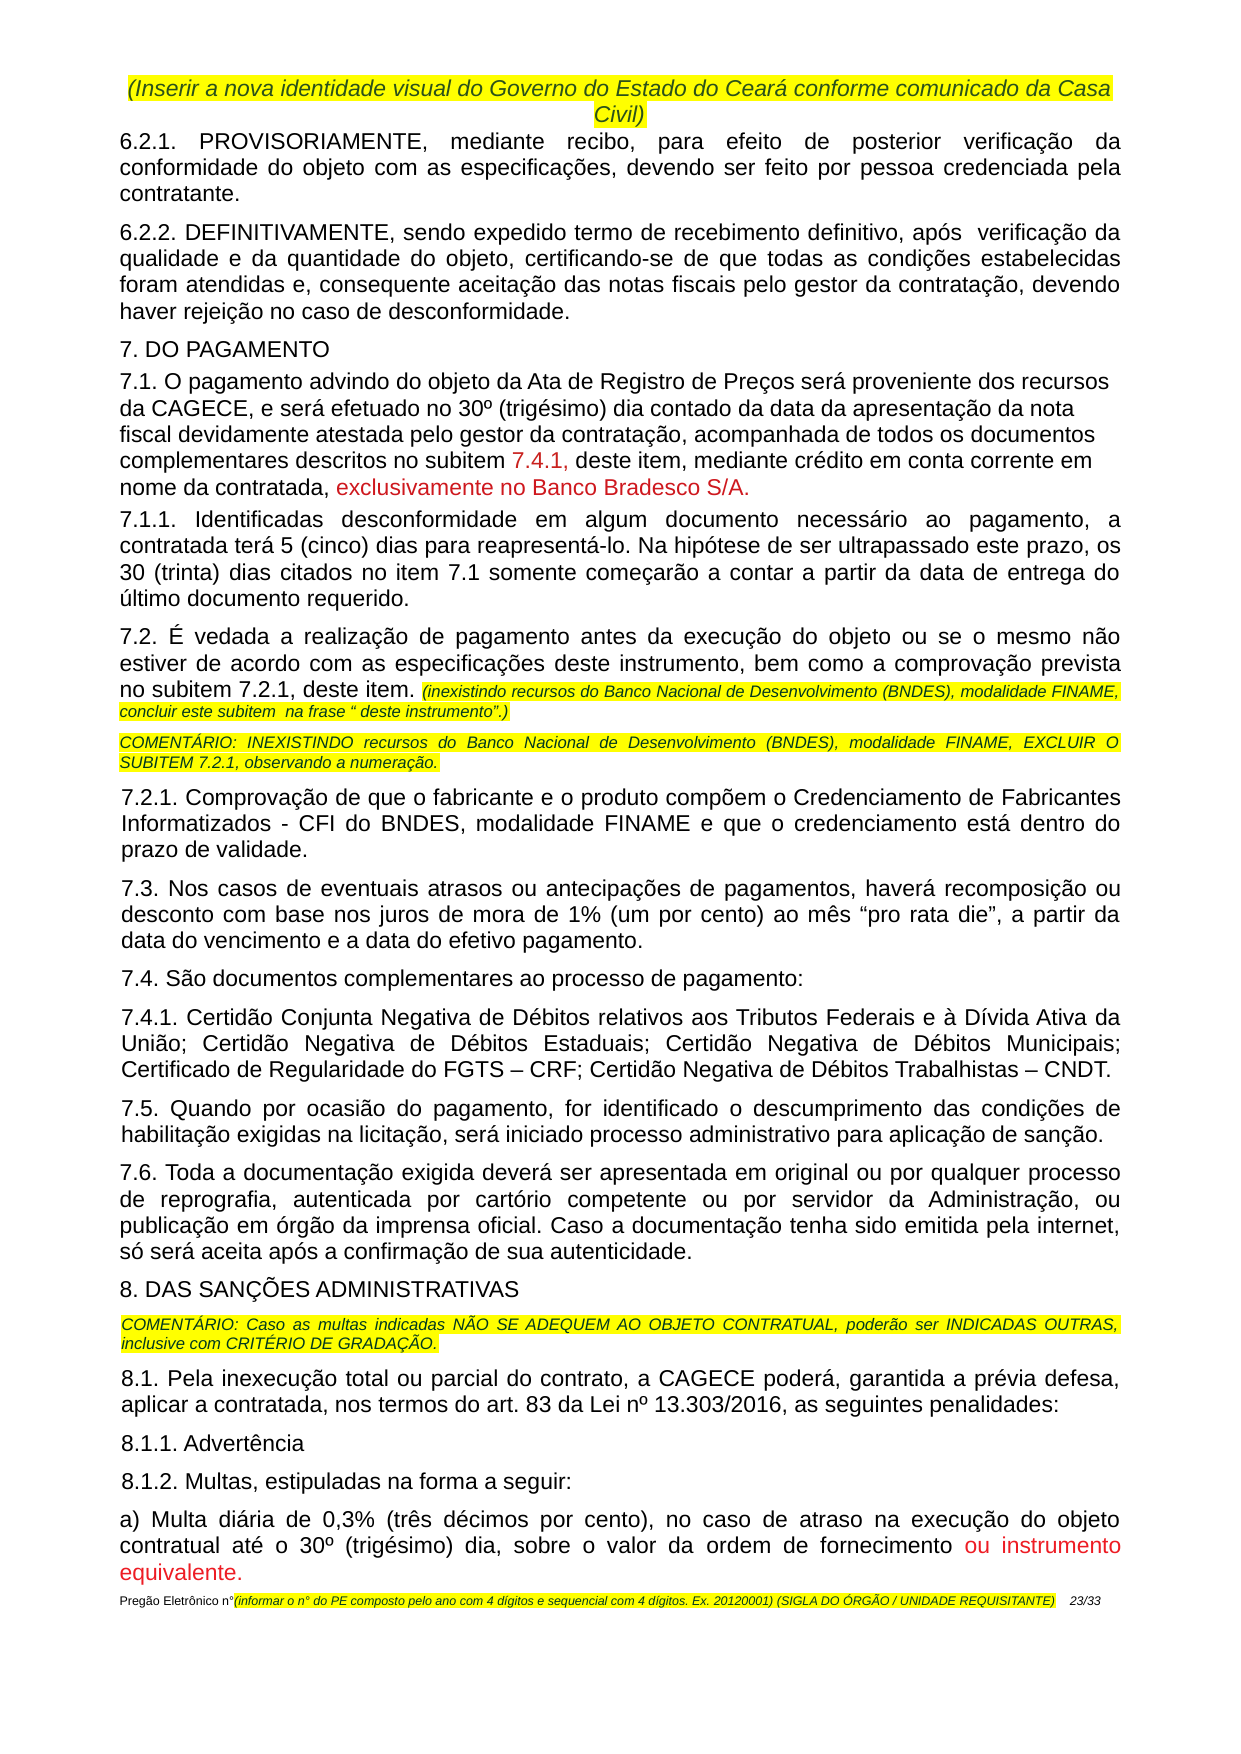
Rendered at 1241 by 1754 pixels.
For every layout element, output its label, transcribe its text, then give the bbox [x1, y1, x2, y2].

text 6.2.2. DEFINITIVAMENTE, sendo expedido termo de recebimento definitivo, após verificação da qualidade e da quantidade do objeto, certificando-se de que todas as condições estabelecidas foram atendidas e, consequente aceitação das notas fiscais pelo gestor da contratação, devendo haver rejeição no caso de desconformidade. [119, 219, 1121, 324]
text 8.1.2. Multas, estipuladas na forma a seguir: [121, 1468, 1121, 1494]
text 7.1.1. Identificadas desconformidade em algum documento necessário ao pagamento, a contratada terá 5 (cinco) dias para reapresentá-lo. Na hipótese de ser ultrapassado este prazo, os 30 (trinta) dias citados no item 7.1 somente começarão a contar a partir da data de entrega do último documento requerido. [119, 506, 1121, 611]
text 8.1.1. Advertência [121, 1429, 1121, 1456]
text 7.2. É vedada a realização de pagamento antes da execução do objeto ou se o mesmo não estiver de acordo com as especificações deste instrumento, bem como a comprovação prevista no subitem 7.2.1, deste item. (inexistindo recursos do Banco Nacional de Desenvolvimento (BNDES), modalidade FINAME, concluir este subitem na frase “ deste instrumento”.) [119, 623, 1121, 721]
text 7.2.1. Comprovação de que o fabricante e o produto compõem o Credenciamento de Fabricantes Informatizados - CFI do BNDES, modalidade FINAME e que o credenciamento está dentro do prazo de validade. [121, 783, 1121, 863]
text 7.4. São documentos complementares ao processo de pagamento: [121, 965, 1121, 992]
text 7.3. Nos casos de eventuais atrasos ou antecipações de pagamentos, haverá recomposição ou desconto com base nos juros de mora de 1% (um por cento) ao mês “pro rata die”, a partir da data do vencimento e a data do efetivo pagamento. [121, 874, 1121, 953]
text 7.5. Quando por ocasião do pagamento, for identificado o descumprimento das condições de habilitação exigidas na licitação, será iniciado processo administrativo para aplicação de sanção. [121, 1094, 1121, 1147]
text 7.1. O pagamento advindo do objeto da Ata de Registro de Preços será proveniente dos recursos da CAGECE, e será efetuado no 30º (trigésimo) dia contado da data da apresentação da nota fiscal devidamente atestada pelo gestor da contratação, acompanhada de todos os documentos complementares descritos no subitem 7.4.1, deste item, mediante crédito em conta corrente em nome da contratada, exclusivamente no Banco Bradesco S/A. [119, 368, 1121, 500]
text 7. DO PAGAMENTO [119, 336, 1121, 362]
text 7.4.1. Certidão Conjunta Negativa de Débitos relativos aos Tributos Federais e à Dívida Ativa da União; Certidão Negativa de Débitos Estaduais; Certidão Negativa de Débitos Municipais; Certificado de Regularidade do FGTS – CRF; Certidão Negativa de Débitos Trabalhistas – CNDT. [121, 1004, 1121, 1083]
text 6.2.1. PROVISORIAMENTE, mediante recibo, para efeito de posterior verificação da conformidade do objeto com as especificações, devendo ser feito por pessoa credenciada pela contratante. [119, 128, 1121, 207]
text COMENTÁRIO: INEXISTINDO recursos do Banco Nacional de Desenvolvimento (BNDES), modalidade FINAME, EXCLUIR O SUBITEM 7.2.1, observando a numeração. [119, 733, 1121, 772]
text 8.1. Pela inexecução total ou parcial do contrato, a CAGECE poderá, garantida a prévia defesa, aplicar a contratada, nos termos do art. 83 da Lei nº 13.303/2016, as seguintes penalidades: [121, 1365, 1121, 1418]
text 8. DAS SANÇÕES ADMINISTRATIVAS [119, 1276, 1121, 1303]
text a) Multa diária de 0,3% (três décimos por cento), no caso de atraso na execução do objeto contratual até o 30º (trigésimo) dia, sobre o valor da ordem de fornecimento ou instrumento equivalente. [119, 1506, 1121, 1585]
text COMENTÁRIO: Caso as multas indicadas NÃO SE ADEQUEM AO OBJETO CONTRATUAL, poderão ser INDICADAS OUTRAS, inclusive com CRITÉRIO DE GRADAÇÃO. [121, 1315, 1121, 1353]
text 7.6. Toda a documentação exigida deverá ser apresentada em original ou por qualquer processo de reprografia, autenticada por cartório competente ou por servidor da Administração, ou publicação em órgão da imprensa oficial. Caso a documentação tenha sido emitida pela internet, só será aceita após a confirmação de sua autenticidade. [119, 1159, 1121, 1264]
